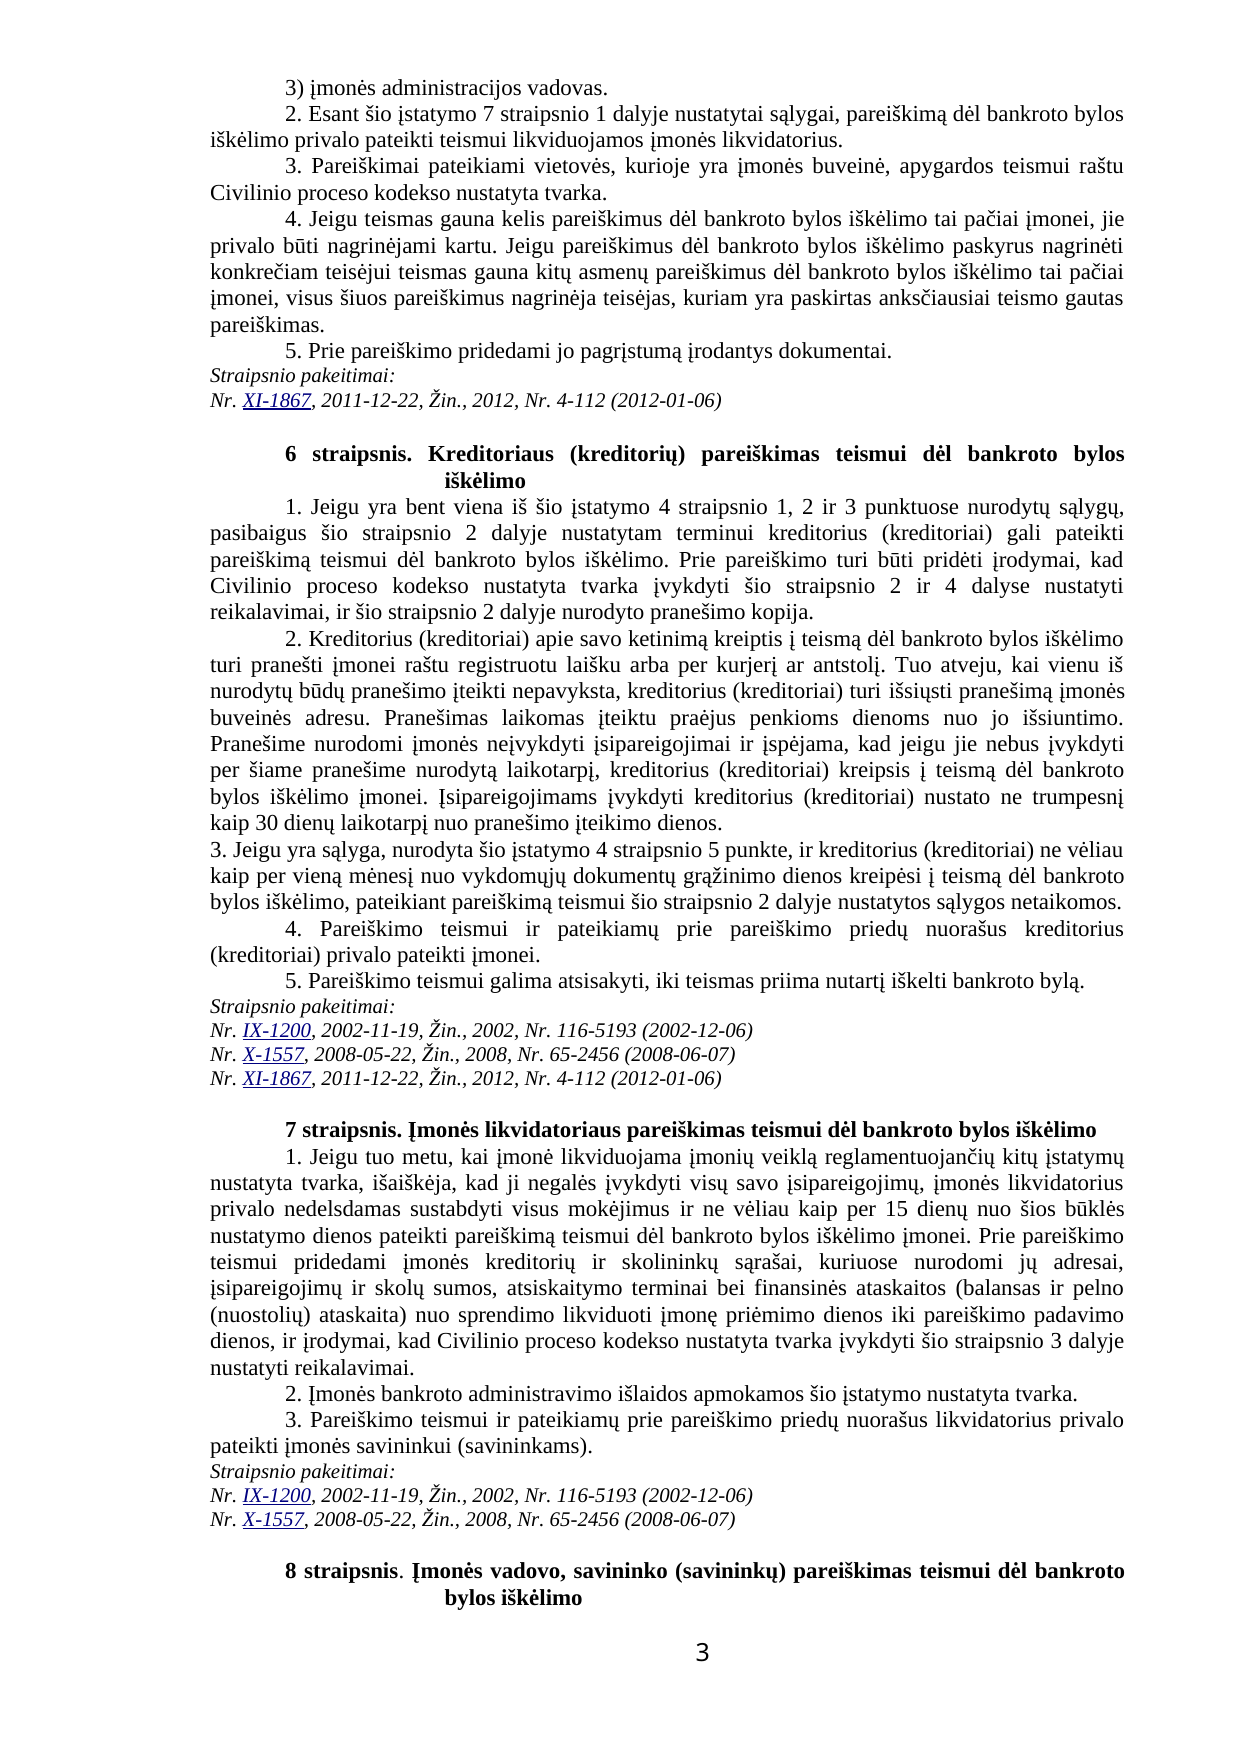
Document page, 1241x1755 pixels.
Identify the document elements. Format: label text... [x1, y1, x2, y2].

text Nr. X-1557, 2008-05-22, Žin., 2008, Nr. 65-2456 (2008-06-07) [210, 1507, 1126, 1531]
text 8 straipsnis. Įmonės vadovo, savininko (savininkų) pareiškimas teismui dėl bankroto bylos iškėlimo [285, 1557, 1126, 1610]
text 2. Įmonės bankroto administravimo išlaidos apmokamos šio įstatymo nustatyta tvarka. [210, 1380, 1126, 1406]
text 1. Jeigu yra bent viena iš šio įstatymo 4 straipsnio 1, 2 ir 3 punktuose nurodytų sąlygų, pasibaigus šio straipsnio 2 dalyje nustatytam terminui kreditorius (kreditoriai) gali pateikti pareiškimą teismui dėl bankroto bylos iškėlimo. Prie pareiškimo turi būti pridėti įrodymai, kad Civilinio proceso kodekso nustatyta tvarka įvykdyti šio straipsnio 2 ir 4 dalyse nustatyti reikalavimai, ir šio straipsnio 2 dalyje nurodyto pranešimo kopija. [210, 493, 1126, 625]
text Straipsnio pakeitimai: [210, 994, 1126, 1018]
text 4. Jeigu teismas gauna kelis pareiškimus dėl bankroto bylos iškėlimo tai pačiai įmonei, jie privalo būti nagrinėjami kartu. Jeigu pareiškimus dėl bankroto bylos iškėlimo paskyrus nagrinėti konkrečiam teisėjui teismas gauna kitų asmenų pareiškimus dėl bankroto bylos iškėlimo tai pačiai įmonei, visus šiuos pareiškimus nagrinėja teisėjas, kuriam yra paskirtas anksčiausiai teismo gautas pareiškimas. [210, 205, 1126, 337]
text 5. Pareiškimo teismui galima atsisakyti, iki teismas priima nutartį iškelti bankroto bylą. [210, 967, 1126, 994]
text Nr. XI-1867, 2011-12-22, Žin., 2012, Nr. 4-112 (2012-01-06) [210, 1066, 1120, 1090]
text 3) įmonės administracijos vadovas. [210, 73, 1126, 100]
text Nr. X-1557, 2008-05-22, Žin., 2008, Nr. 65-2456 (2008-06-07) [210, 1042, 1126, 1066]
text 3. Jeigu yra sąlyga, nurodyta šio įstatymo 4 straipsnio 5 punkte, ir kreditorius (kreditoriai) ne vėliau kaip per vieną mėnesį nuo vykdomųjų dokumentų grąžinimo dienos kreipėsi į teismą dėl bankroto bylos iškėlimo, pateikiant pareiškimą teismui šio straipsnio 2 dalyje nustatytos sąlygos netaikomos. [210, 836, 1126, 915]
subtitle 7 straipsnis. Įmonės likvidatoriaus pareiškimas teismui dėl bankroto bylos iškėlimo [285, 1116, 1126, 1143]
text Nr. XI-1867, 2011-12-22, Žin., 2012, Nr. 4-112 (2012-01-06) [210, 387, 1120, 412]
text Nr. IX-1200, 2002-11-19, Žin., 2002, Nr. 116-5193 (2002-12-06) [210, 1018, 1126, 1042]
text Nr. IX-1200, 2002-11-19, Žin., 2002, Nr. 116-5193 (2002-12-06) [210, 1483, 1126, 1507]
subtitle Straipsnio pakeitimai: [210, 363, 1126, 387]
text 3. Pareiškimai pateikiami vietovės, kurioje yra įmonės buveinė, apygardos teismui raštu Civilinio proceso kodekso nustatyta tvarka. [210, 153, 1126, 205]
text 2. Kreditorius (kreditoriai) apie savo ketinimą kreiptis į teismą dėl bankroto bylos iškėlimo turi pranešti įmonei raštu registruotu laišku arba per kurjerį ar antstolį. Tuo atveju, kai vienu iš nurodytų būdų pranešimo įteikti nepavyksta, kreditorius (kreditoriai) turi išsiųsti pranešimą įmonės buveinės adresu. Pranešimas laikomas įteiktu praėjus penkioms dienoms nuo jo išsiuntimo. Pranešime nurodomi įmonės neįvykdyti įsipareigojimai ir įspėjama, kad jeigu jie nebus įvykdyti per šiame pranešime nurodytą laikotarpį, kreditorius (kreditoriai) kreipsis į teismą dėl bankroto bylos iškėlimo įmonei. Įsipareigojimams įvykdyti kreditorius (kreditoriai) nustato ne trumpesnį kaip 30 dienų laikotarpį nuo pranešimo įteikimo dienos. [210, 625, 1126, 836]
text 4. Pareiškimo teismui ir pateikiamų prie pareiškimo priedų nuorašus kreditorius (kreditoriai) privalo pateikti įmonei. [210, 915, 1126, 967]
text 5. Prie pareiškimo pridedami jo pagrįstumą įrodantys dokumentai. [210, 337, 1126, 363]
text 1. Jeigu tuo metu, kai įmonė likviduojama įmonių veiklą reglamentuojančių kitų įstatymų nustatyta tvarka, išaiškėja, kad ji negalės įvykdyti visų savo įsipareigojimų, įmonės likvidatorius privalo nedelsdamas sustabdyti visus mokėjimus ir ne vėliau kaip per 15 dienų nuo šios būklės nustatymo dienos pateikti pareiškimą teismui dėl bankroto bylos iškėlimo įmonei. Prie pareiškimo teismui pridedami įmonės kreditorių ir skolininkų sąrašai, kuriuose nurodomi jų adresai, įsipareigojimų ir skolų sumos, atsiskaitymo terminai bei finansinės ataskaitos (balansas ir pelno (nuostolių) ataskaita) nuo sprendimo likviduoti įmonę priėmimo dienos iki pareiškimo padavimo dienos, ir įrodymai, kad Civilinio proceso kodekso nustatyta tvarka įvykdyti šio straipsnio 3 dalyje nustatyti reikalavimai. [210, 1143, 1126, 1380]
subtitle 6 straipsnis. Kreditoriaus (kreditorių) pareiškimas teismui dėl bankroto bylos iškėlimo [285, 440, 1126, 493]
text 3. Pareiškimo teismui ir pateikiamų prie pareiškimo priedų nuorašus likvidatorius privalo pateikti įmonės savininkui (savininkams). [210, 1406, 1126, 1459]
text 2. Esant šio įstatymo 7 straipsnio 1 dalyje nustatytai sąlygai, pareiškimą dėl bankroto bylos iškėlimo privalo pateikti teismui likviduojamos įmonės likvidatorius. [210, 100, 1126, 153]
text Straipsnio pakeitimai: [210, 1459, 1126, 1483]
